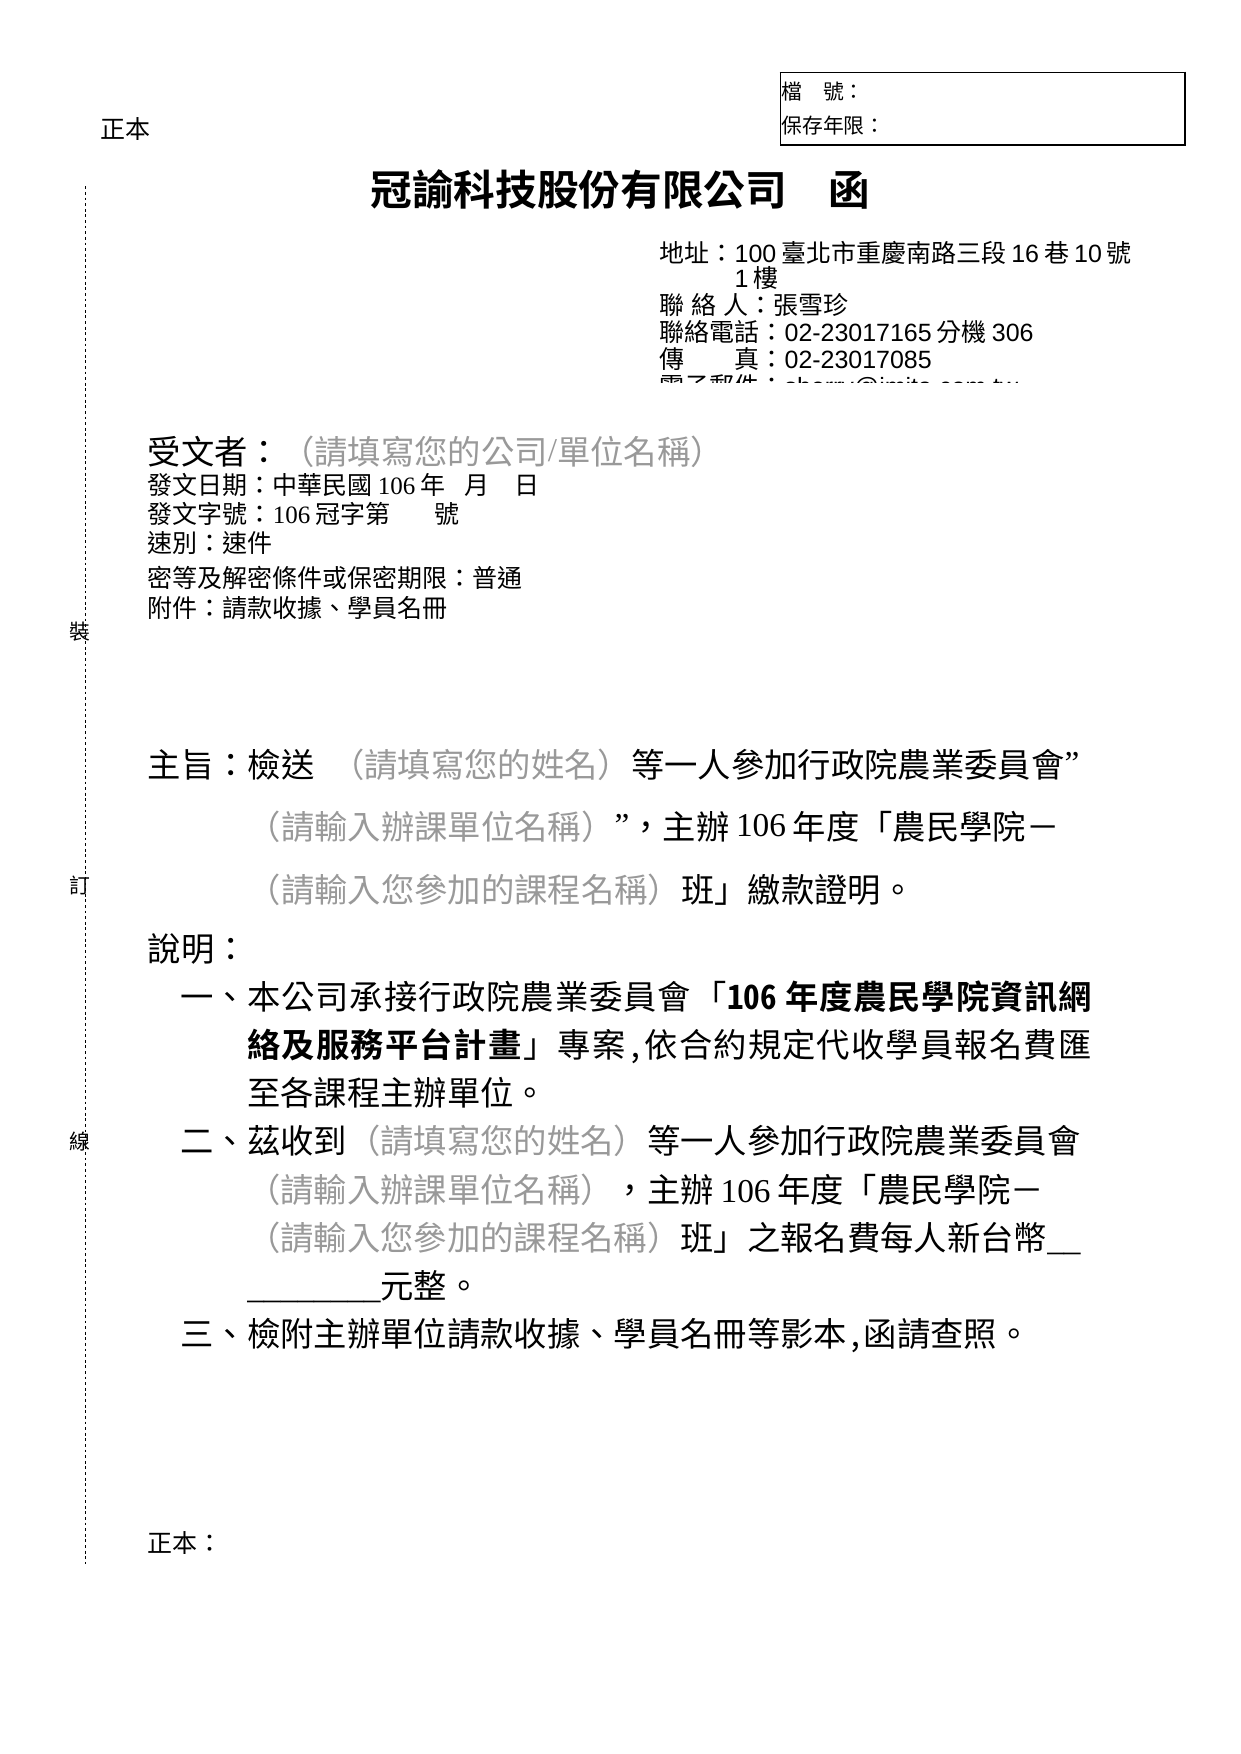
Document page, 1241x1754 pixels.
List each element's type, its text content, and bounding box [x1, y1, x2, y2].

text 電子郵件：sherry@imita.com.tw [751, 374, 1146, 383]
text 聯 絡 人：張雪珍 [659, 292, 1146, 319]
text 正本： [148, 1524, 1092, 1560]
text 冠諭科技股份有限公司 函 [85, 102, 1092, 217]
text 受文者：（請填寫您的公司/單位名稱） [148, 408, 1092, 471]
text 傳 真：02-23017085 [659, 347, 1146, 374]
text 聯絡電話：02-23017165分機306 [659, 319, 1146, 347]
text 保存年限： [781, 106, 1184, 140]
text 發文日期：中華民國106年 月 日 [148, 471, 1092, 500]
text 速別：速件 [148, 529, 1092, 558]
list 茲收到（請填寫您的姓名）等一人參加行政院農業委員會（請輸入辦課單位名稱），主辦106年度「農民學院－（請輸入您參加的課程名稱）班」之報名費每人新台幣__________元整。 [180, 1115, 1092, 1308]
text 正本 [100, 109, 150, 146]
text 電子郵件：sherry@imita.com.tw [659, 374, 721, 383]
list 本公司承接行政院農業委員會「106年度農民學院資訊網絡及服務平台計畫」專案,依合約規定代收學員報名費匯至各課程主辦單位。 [180, 971, 1092, 1115]
text 說明： [148, 922, 1092, 971]
text 附件：請款收據、學員名冊 [148, 594, 1092, 624]
text [781, 140, 1184, 144]
list 檢附主辦單位請款收據、學員名冊等影本,函請查照。 [180, 1308, 1092, 1356]
text 主旨：檢送 （請填寫您的姓名）等一人參加行政院農業委員會”（請輸入辦課單位名稱）”，主辦106年度「農民學院－（請輸入您參加的課程名稱）班」繳款證明。 [148, 721, 1092, 908]
text 密等及解密條件或保密期限：普通 [148, 558, 1092, 594]
text 地址：100臺北市重慶南路三段16巷10號1樓 [659, 242, 1146, 292]
text 檔 號： [781, 73, 1184, 106]
text 發文字號：106冠字第 號 [148, 500, 1092, 529]
